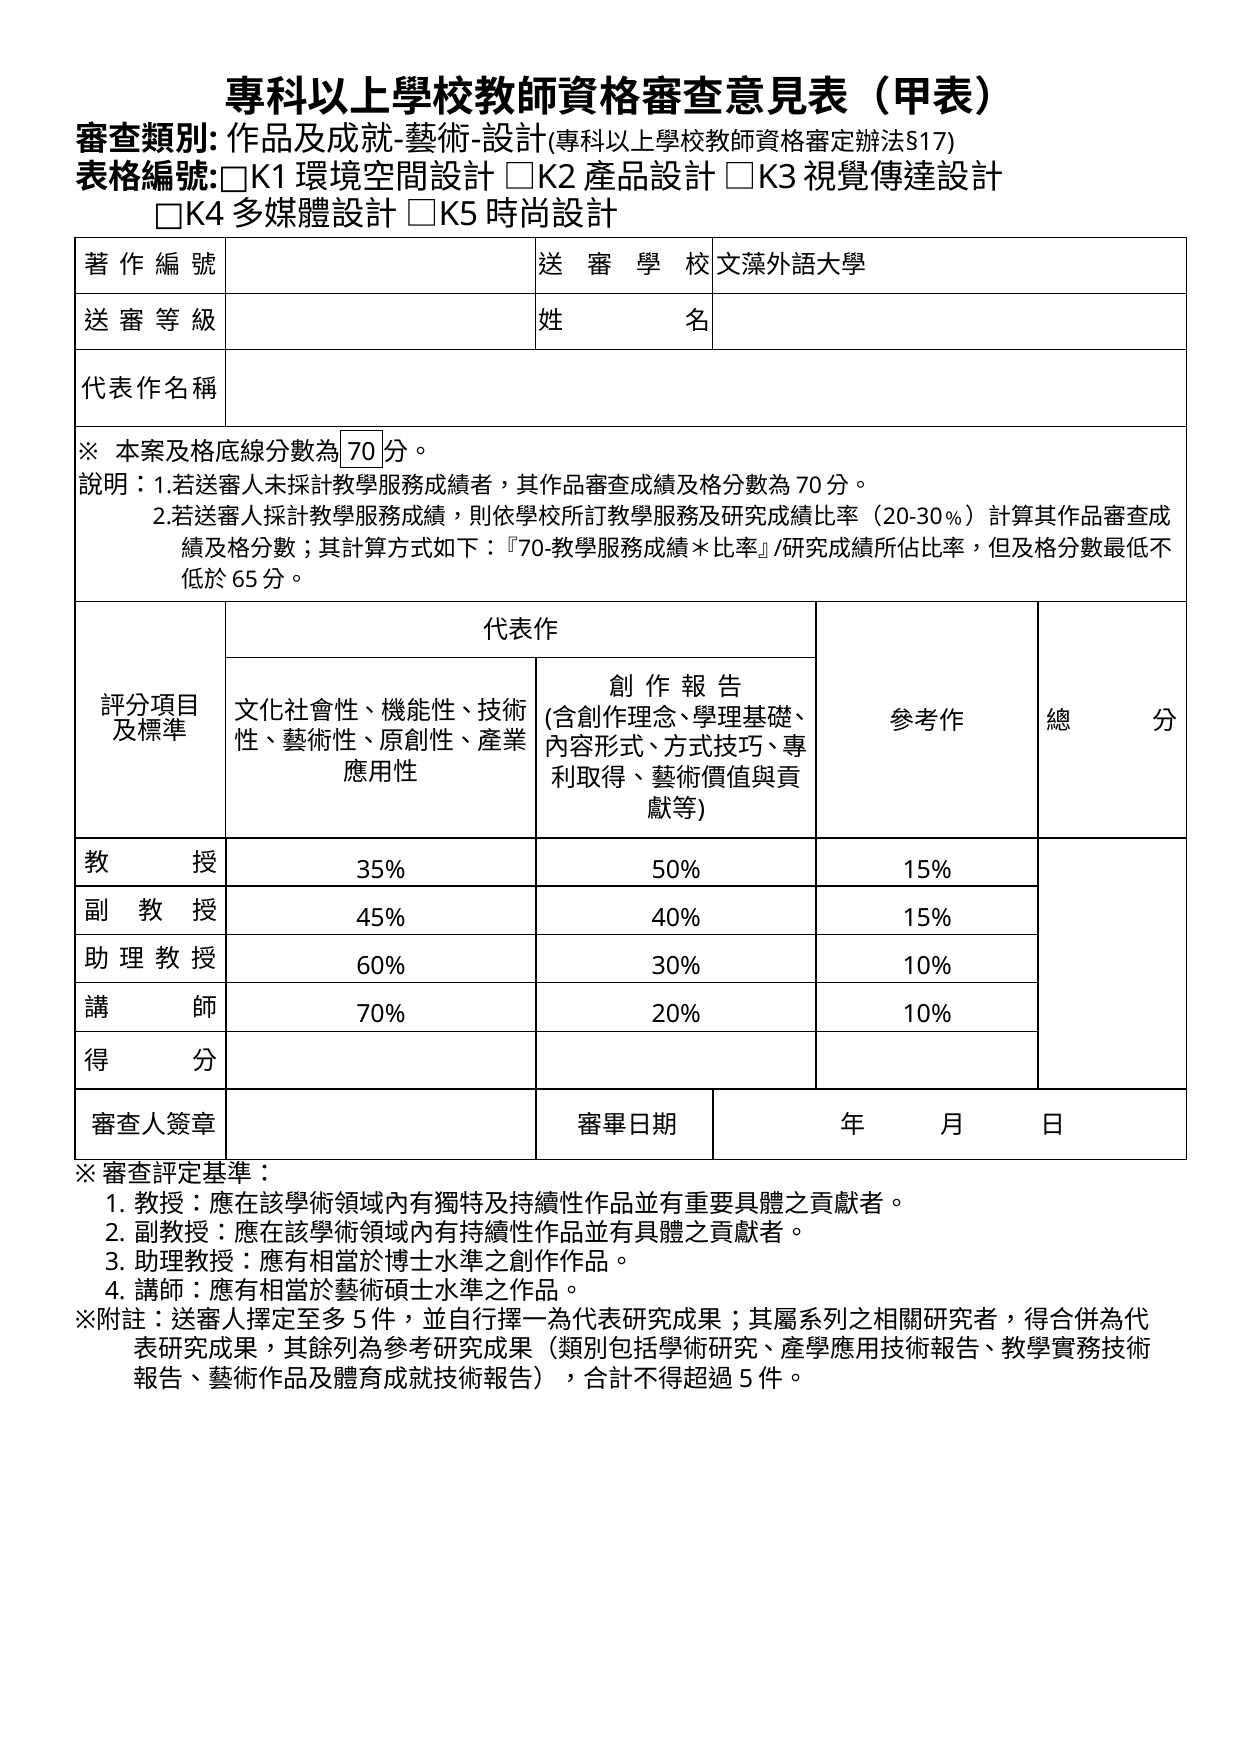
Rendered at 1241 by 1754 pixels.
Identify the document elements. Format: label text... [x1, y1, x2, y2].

table_cell 教授 [76, 839, 225, 885]
table_cell 姓名 [536, 294, 712, 349]
table_cell 得分 [76, 1032, 225, 1088]
table_cell 45% [227, 887, 535, 933]
table_cell [226, 350, 1186, 426]
table_cell 文化社會性、機能性、技術性、藝術性、原創性、產業應用性 [226, 658, 535, 837]
table_cell 總分 [1039, 602, 1186, 837]
table_cell 參考作 [817, 602, 1037, 837]
table_cell [537, 1032, 815, 1088]
list 教授：應在該學術領域內有獨特及持續性作品並有重要具體之貢獻者。 [104, 1189, 1165, 1218]
table_cell 40% [537, 887, 815, 933]
table_cell 助理教授 [76, 935, 225, 982]
table_cell 評分項目 及標準 [76, 602, 225, 837]
text 審查類別: 作品及成就-藝術-設計(專科以上學校教師資格審定辦法§17) [75, 121, 1165, 158]
table_cell 年 月 日 [714, 1090, 1186, 1158]
table_cell 30% [537, 935, 815, 982]
list 助理教授：應有相當於博士水準之創作作品。 [104, 1247, 1165, 1276]
table_cell 60% [227, 935, 535, 982]
list 講師：應有相當於藝術碩士水準之作品。 [104, 1276, 1165, 1305]
table_cell 代表作名稱 [76, 350, 225, 426]
table_cell [1039, 839, 1186, 1088]
text 表格編號:□K1環境空間設計 □K2產品設計 □K3視覺傳達設計 [75, 158, 1165, 196]
table_cell [227, 1090, 535, 1158]
table_cell [226, 294, 535, 349]
table_cell 10% [817, 935, 1037, 982]
table_cell 20% [537, 983, 815, 1031]
table_cell 講師 [76, 983, 225, 1031]
table_cell [817, 1032, 1037, 1088]
table_header [226, 238, 535, 293]
table_cell 70% [227, 983, 535, 1031]
table_cell 送審等級 [76, 294, 225, 349]
text 專科以上學校教師資格審查意見表（甲表） [75, 75, 1165, 121]
table_cell 代表作 [226, 602, 815, 657]
table_cell 審畢日期 [537, 1090, 712, 1158]
text ※ 審查評定基準： [37, 1159, 1237, 1189]
table_cell 15% [817, 839, 1037, 885]
table_cell 35% [227, 839, 535, 885]
table_cell 10% [817, 983, 1037, 1031]
table_cell [713, 294, 1186, 349]
table_cell 本案及格底線分數為 70 分。 說明：1.若送審人未採計教學服務成績者，其作品審查成績及格分數為70分。 2.若送審人採計教學服務成績，則依學校所訂教學服務及研究成績比率（20-30﹪）計算其作品審查成績及格分數；其計算方式如下：『70-教學服務成績＊比率』/研究成績所佔比率，但及格分數最低不低於65分。 [76, 427, 1186, 601]
text □K4多媒體設計 □K5時尚設計 [75, 196, 1165, 233]
table_header 送審學校 [536, 238, 712, 293]
list 副教授：應在該學術領域內有持續性作品並有具體之貢獻者。 [104, 1218, 1165, 1247]
table_header 著作編號 [76, 238, 225, 293]
table_cell 15% [817, 887, 1037, 933]
table_cell [227, 1032, 535, 1088]
table_cell 審查人簽章 [76, 1090, 225, 1158]
table_cell 創 作 報 告 (含創作理念、學理基礎、內容形式、方式技巧、專利取得、藝術價值與貢獻等) [537, 658, 815, 837]
table_cell 50% [537, 839, 815, 885]
table_cell 副教授 [76, 887, 225, 933]
table_header 文藻外語大學 [713, 238, 1186, 293]
text ※附註：送審人擇定至多5件，並自行擇一為代表研究成果；其屬系列之相關研究者，得合併為代表研究成果，其餘列為參考研究成果（類別包括學術研究、產學應用技術報告、教學實務技術報告、藝術作品及體育成就技術報告），合計不得超過5件。 [75, 1305, 1151, 1393]
